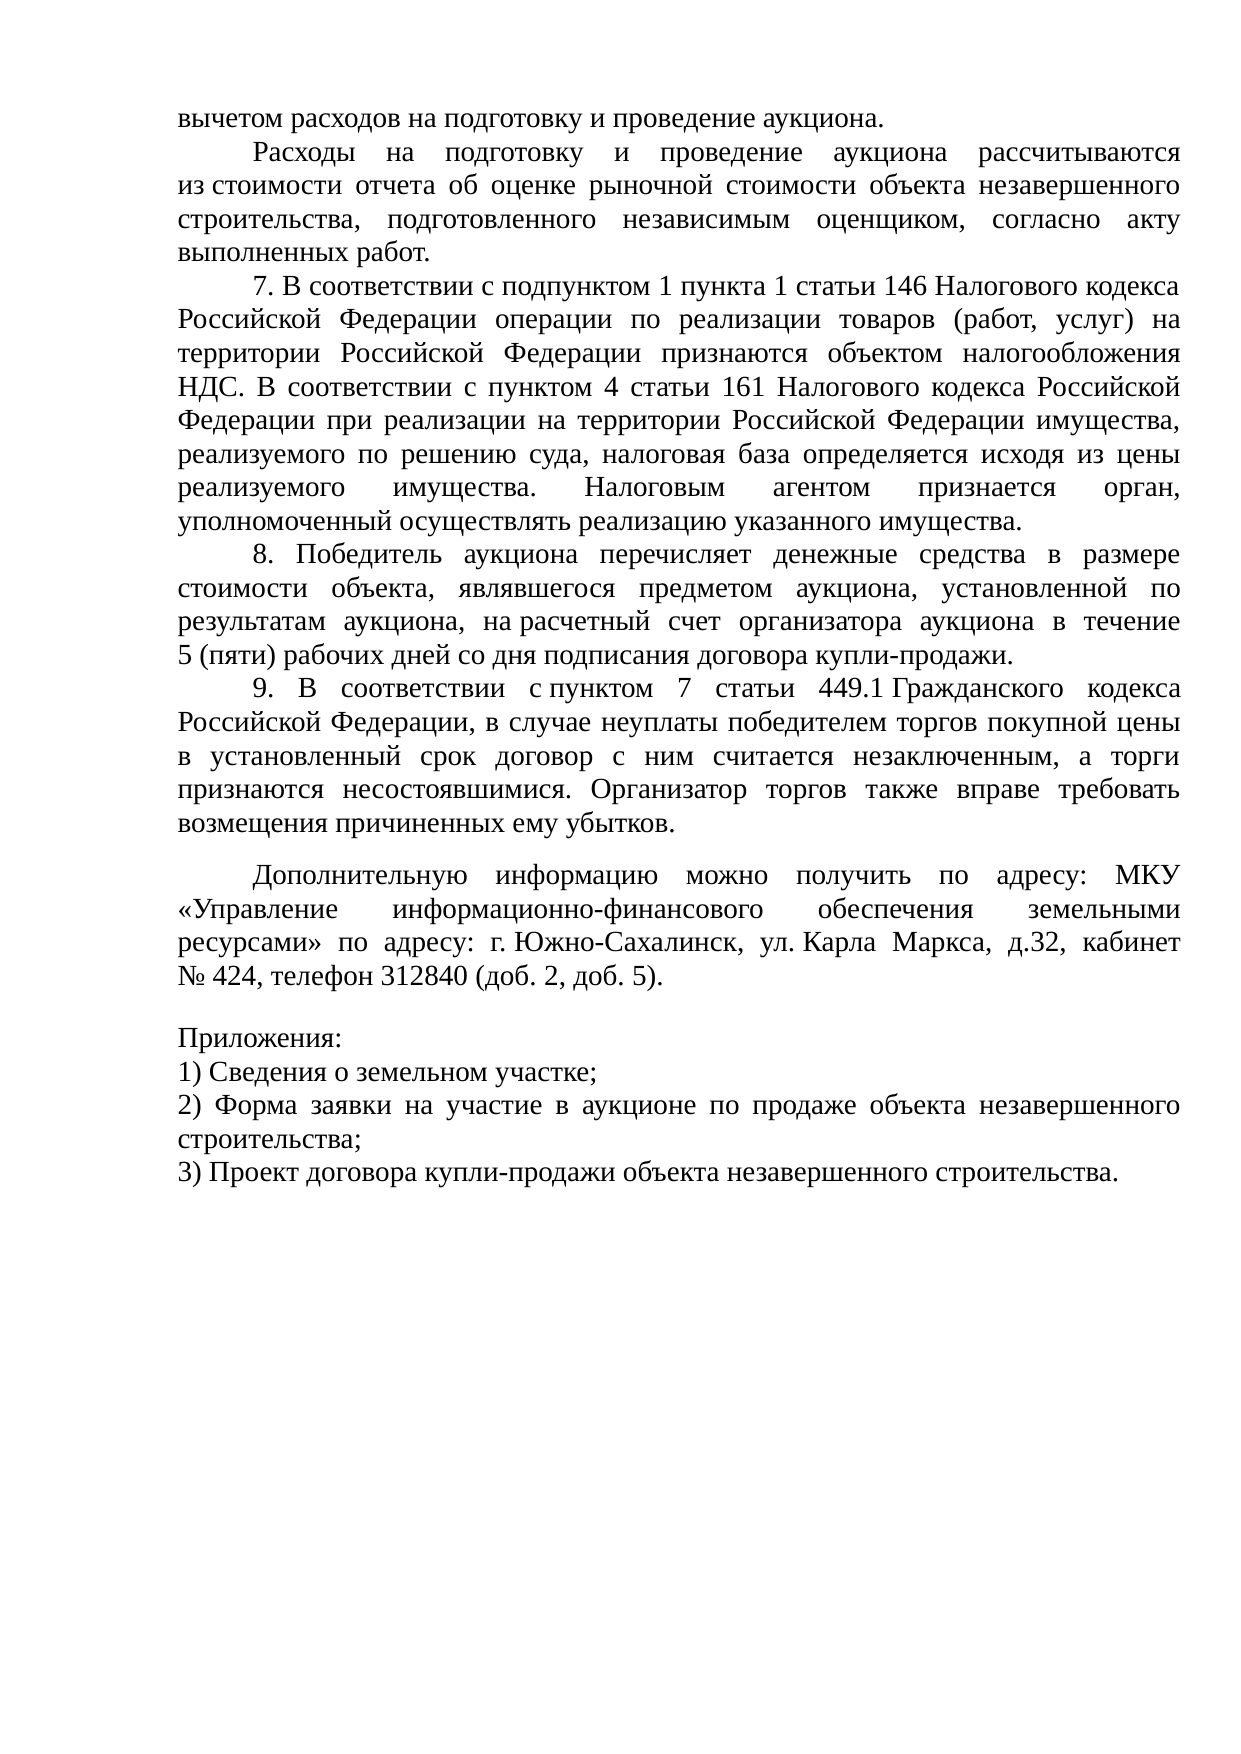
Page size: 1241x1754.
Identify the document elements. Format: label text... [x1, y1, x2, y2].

text 7. В соответствии с подпунктом 1 пункта 1 статьи 146 Налогового кодекса Российской Федерации операции по реализации товаров (работ, услуг) на территории Российской Федерации признаются объектом налогообложения НДС. В соответствии с пунктом 4 статьи 161 Налогового кодекса Российской Федерации при реализации на территории Российской Федерации имущества, реализуемого по решению суда, налоговая база определяется исходя из цены реализуемого имущества. Налоговым агентом признается орган, уполномоченный осуществлять реализацию указанного имущества. [177, 268, 1181, 536]
text Расходы на подготовку и проведение аукциона рассчитываются из стоимости отчета об оценке рыночной стоимости объекта незавершенного строительства, подготовленного независимым оценщиком, согласно акту выполненных работ. [177, 134, 1181, 268]
text Приложения: [177, 1020, 1181, 1054]
text 9. В соответствии с пунктом 7 статьи 449.1 Гражданского кодекса Российской Федерации, в случае неуплаты победителем торгов покупной цены в установленный срок договор с ним считается незаключенным, а торги признаются несостоявшимися. Организатор торгов также вправе требовать возмещения причиненных ему убытков. [177, 671, 1181, 838]
text Дополнительную информацию можно получить по адресу: МКУ «Управление информационно-финансового обеспечения земельными ресурсами» по адресу: г. Южно-Сахалинск, ул. Карла Маркса, д.32, кабинет № 424, телефон 312840 (доб. 2, доб. 5). [177, 857, 1181, 992]
text 8. Победитель аукциона перечисляет денежные средства в размере стоимости объекта, являвшегося предметом аукциона, установленной по результатам аукциона, на расчетный счет организатора аукциона в течение 5 (пяти) рабочих дней со дня подписания договора купли-продажи. [177, 536, 1181, 671]
text вычетом расходов на подготовку и проведение аукциона. [177, 100, 1181, 134]
text 3) Проект договора купли-продажи объекта незавершенного строительства. [177, 1154, 1181, 1188]
text 2) Форма заявки на участие в аукционе по продаже объекта незавершенного строительства; [177, 1087, 1181, 1154]
text 1) Сведения о земельном участке; [177, 1054, 1181, 1087]
